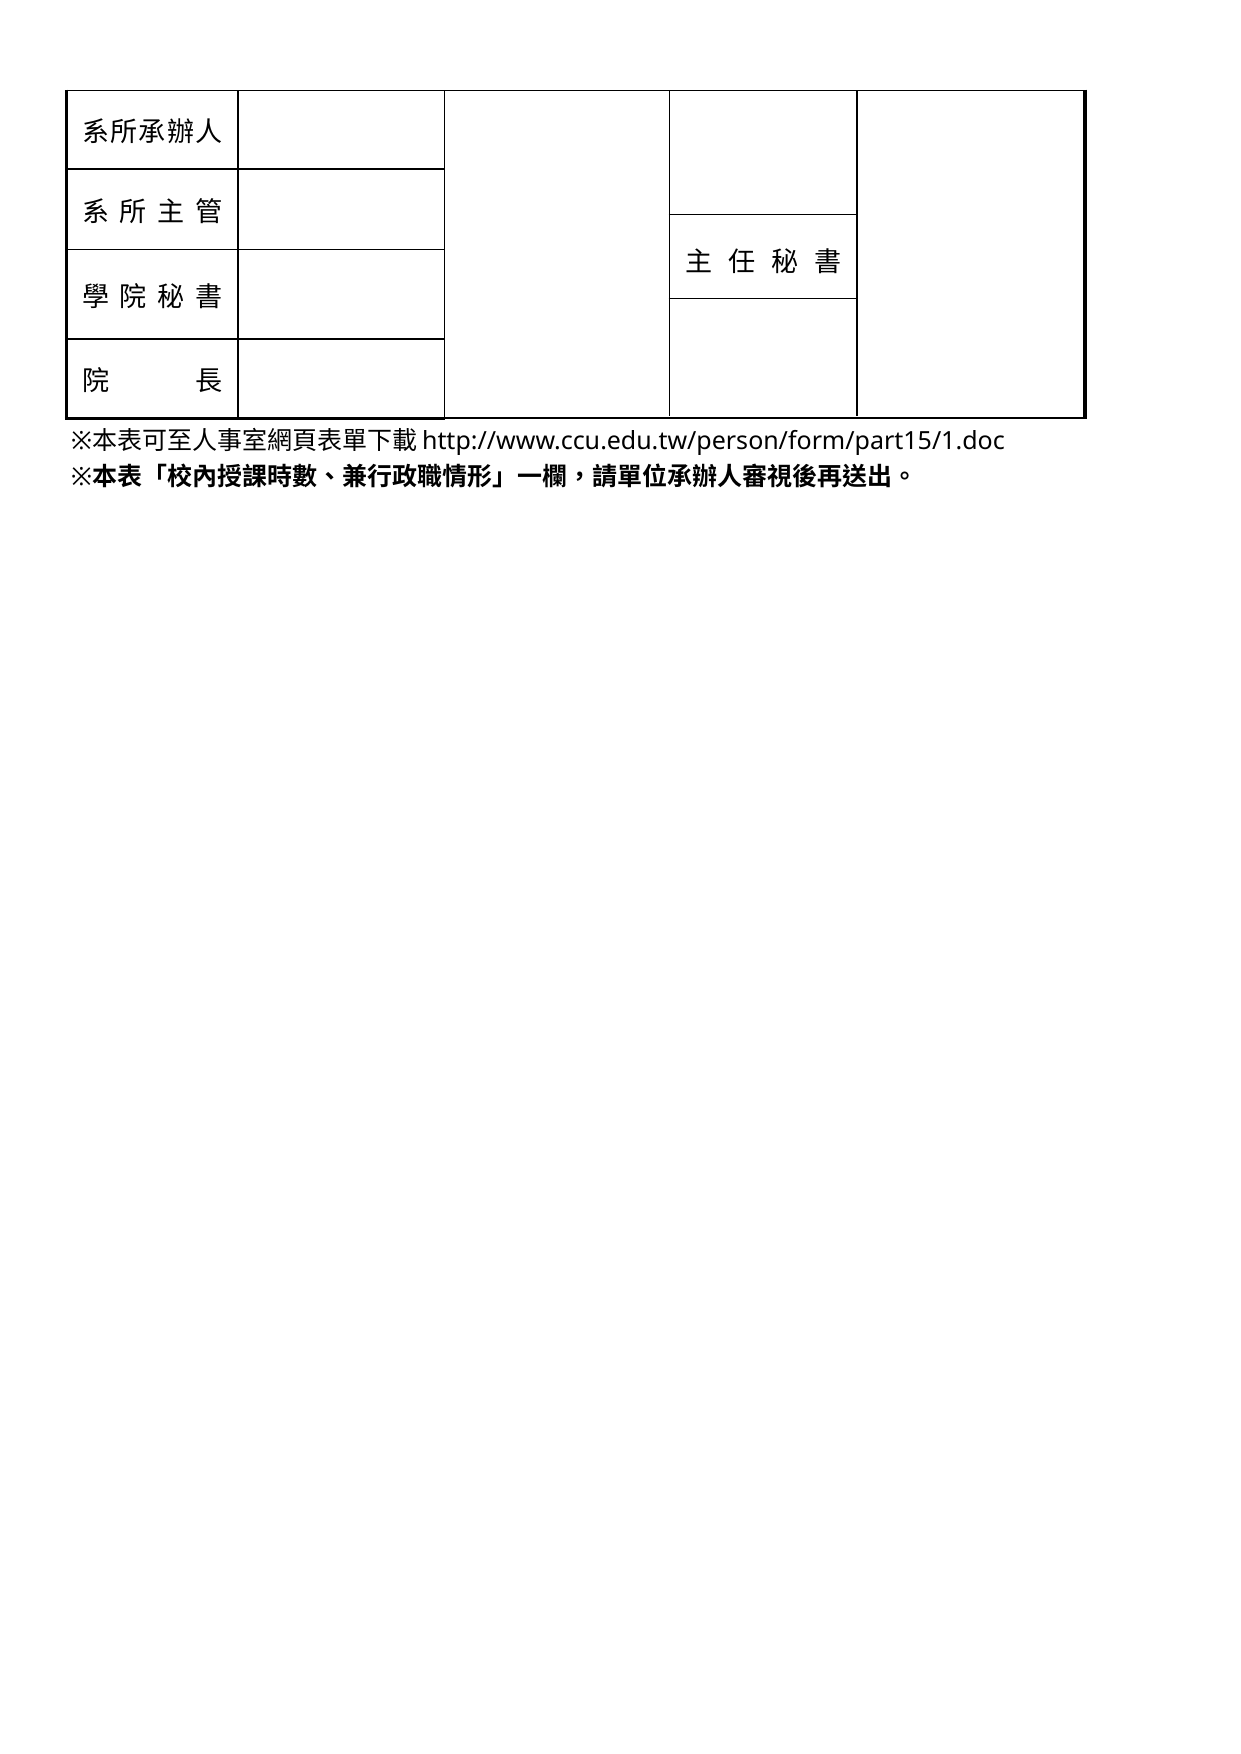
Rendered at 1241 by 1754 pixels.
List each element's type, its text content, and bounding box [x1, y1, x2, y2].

table_cell 院長 [68, 340, 237, 417]
table_cell 學院秘書 [68, 250, 237, 338]
text ※本表可至人事室網頁表單下載http://www.ccu.edu.tw/person/form/part15/1.doc [71, 420, 1169, 456]
table_cell 系所承辦人 [68, 91, 237, 168]
table_cell 系所主管 [68, 170, 237, 249]
table_cell 主任秘書 [670, 215, 856, 298]
table_cell [670, 91, 856, 213]
text ※本表「校內授課時數、兼行政職情形」一欄，請單位承辦人審視後再送出。 [71, 456, 1169, 493]
table_cell [445, 91, 669, 417]
table_cell [239, 340, 444, 417]
table_cell [669, 299, 857, 417]
table_cell [239, 91, 444, 168]
table_cell [239, 250, 444, 338]
table_cell [857, 91, 1083, 417]
table_cell [239, 170, 444, 249]
